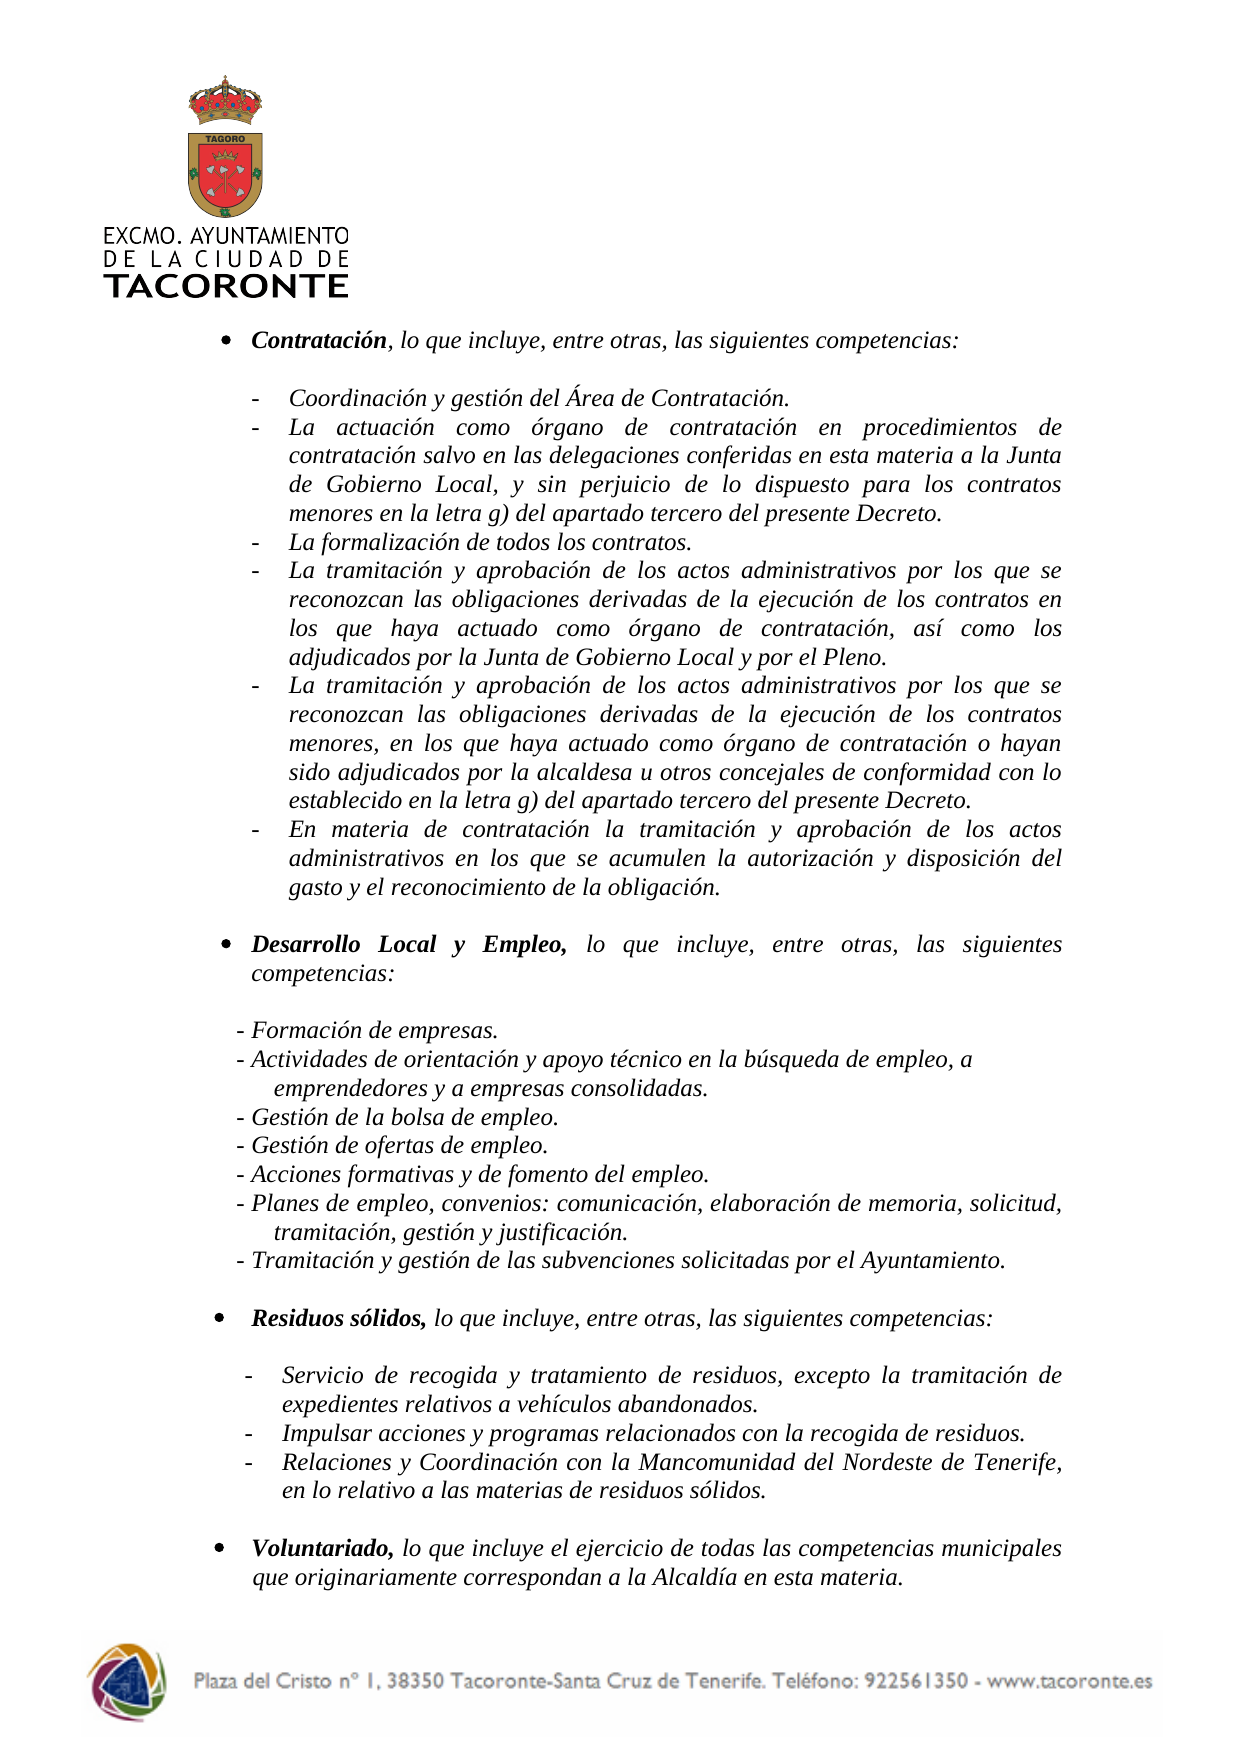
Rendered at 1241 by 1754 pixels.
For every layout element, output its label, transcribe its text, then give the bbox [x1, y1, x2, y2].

list Planes de empleo, convenios: comunicación, elaboración de memoria, solicitud, tramitación, gestión y justificación. [236, 1188, 1063, 1245]
list En materia de contratación la tramitación y aprobación de los actos administrativos en los que se acumulen la autorización y disposición del gasto y el reconocimiento de la obligación. [251, 814, 1063, 900]
picture [80, 1630, 1163, 1737]
list La actuación como órgano de contratación en procedimientos de contratación salvo en las delegaciones conferidas en esta materia a la Junta de Gobierno Local, y sin perjuicio de lo dispuesto para los contratos menores en la letra g) del apartado tercero del presente Decreto. [251, 412, 1063, 527]
list Acciones formativas y de fomento del empleo. [236, 1159, 1063, 1188]
list La tramitación y aprobación de los actos administrativos por los que se reconozcan las obligaciones derivadas de la ejecución de los contratos en los que haya actuado como órgano de contratación, así como los adjudicados por la Junta de Gobierno Local y por el Pleno. [251, 555, 1063, 670]
list Contratación, lo que incluye, entre otras, las siguientes competencias: [222, 325, 1063, 354]
list Actividades de orientación y apoyo técnico en la búsqueda de empleo, a emprendedores y a empresas consolidadas. [236, 1044, 1063, 1102]
list La formalización de todos los contratos. [251, 527, 1063, 555]
list Formación de empresas. [236, 1015, 1063, 1044]
list La tramitación y aprobación de los actos administrativos por los que se reconozcan las obligaciones derivadas de la ejecución de los contratos menores, en los que haya actuado como órgano de contratación o hayan sido adjudicados por la alcaldesa u otros concejales de conformidad con lo establecido en la letra g) del apartado tercero del presente Decreto. [251, 670, 1063, 814]
picture [103, 75, 348, 298]
list Coordinación y gestión del Área de Contratación. [251, 383, 1063, 412]
list Residuos sólidos, lo que incluye, entre otras, las siguientes competencias: [215, 1303, 1063, 1332]
list Gestión de ofertas de empleo. [236, 1130, 1063, 1159]
list Gestión de la bolsa de empleo. [236, 1102, 1063, 1130]
list Relaciones y Coordinación con la Mancomunidad del Nordeste de Tenerife, en lo relativo a las materias de residuos sólidos. [244, 1447, 1063, 1504]
list Desarrollo Local y Empleo, lo que incluye, entre otras, las siguientes competencias: [222, 929, 1063, 987]
list Voluntariado, lo que incluye el ejercicio de todas las competencias municipales que originariamente correspondan a la Alcaldía en esta materia. [215, 1533, 1063, 1590]
list Servicio de recogida y tratamiento de residuos, excepto la tramitación de expedientes relativos a vehículos abandonados. [244, 1360, 1063, 1418]
list Tramitación y gestión de las subvenciones solicitadas por el Ayuntamiento. [236, 1245, 1063, 1274]
list Impulsar acciones y programas relacionados con la recogida de residuos. [244, 1418, 1063, 1447]
